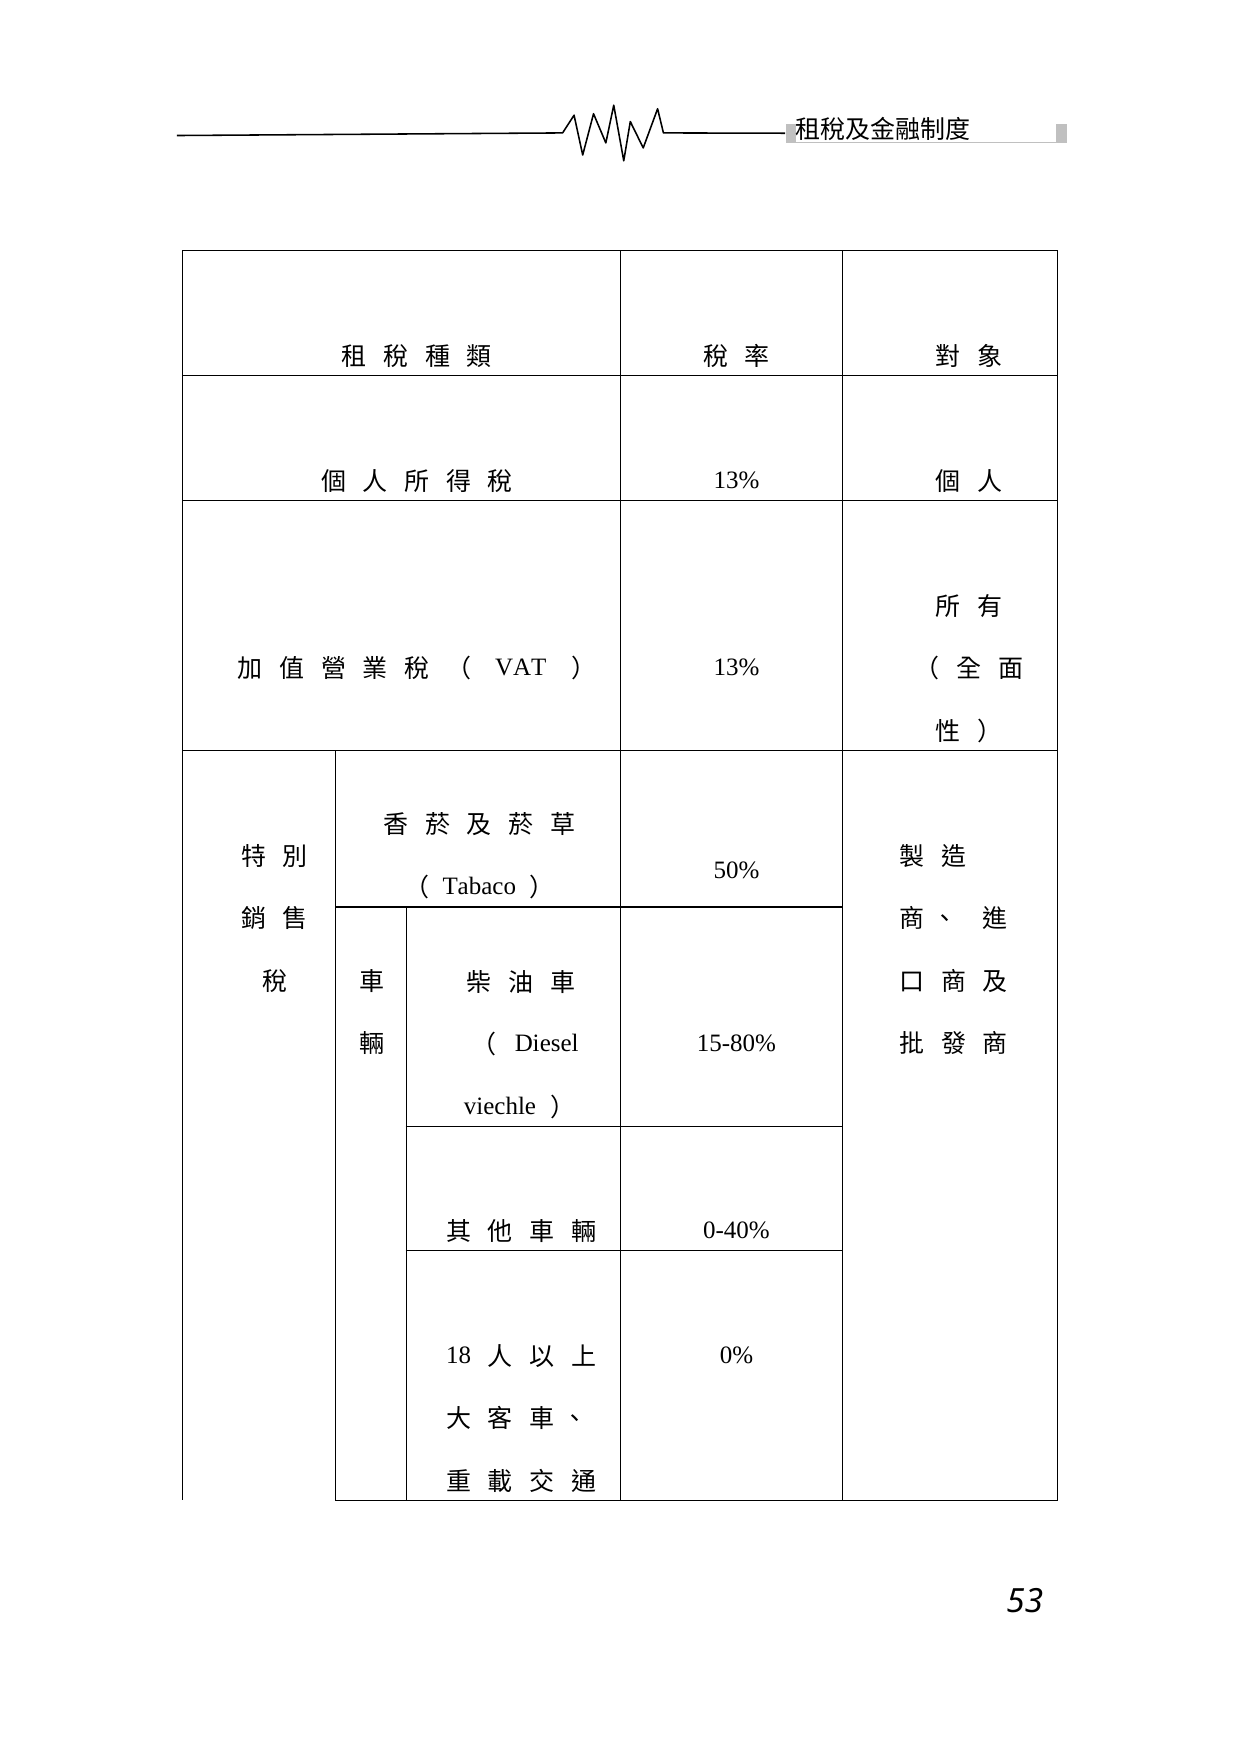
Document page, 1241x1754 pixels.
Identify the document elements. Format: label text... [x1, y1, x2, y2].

table_cell 15-80% [621, 908, 842, 1126]
table_cell 0-40% [621, 1127, 842, 1250]
table_cell 個人所得稅 [183, 376, 620, 500]
table_cell 50% [621, 751, 842, 906]
table_cell 0% [621, 1251, 842, 1500]
table_cell 18人以上大客車、重載交通 [407, 1251, 620, 1500]
table_cell 13% [621, 501, 842, 750]
table_cell 香菸及菸草（Tabaco） [336, 751, 620, 906]
table_cell 其他車輛 [407, 1127, 620, 1250]
table_cell 柴油車（Diesel viechle） [407, 908, 620, 1126]
table_cell 製造商、進口商及批發商 [843, 751, 1057, 1500]
table_cell 個人 [843, 376, 1057, 500]
table_cell 車輛 [336, 908, 406, 1500]
table_header 稅率 [621, 251, 842, 375]
table_cell 加值營業稅（VAT） [183, 501, 620, 750]
table_cell 13% [621, 376, 842, 500]
table_header 對象 [843, 251, 1057, 375]
table_header 租稅種類 [183, 251, 620, 375]
table_cell 特別銷售稅 [183, 751, 335, 1500]
table_cell 所有（全面性） [843, 501, 1057, 750]
